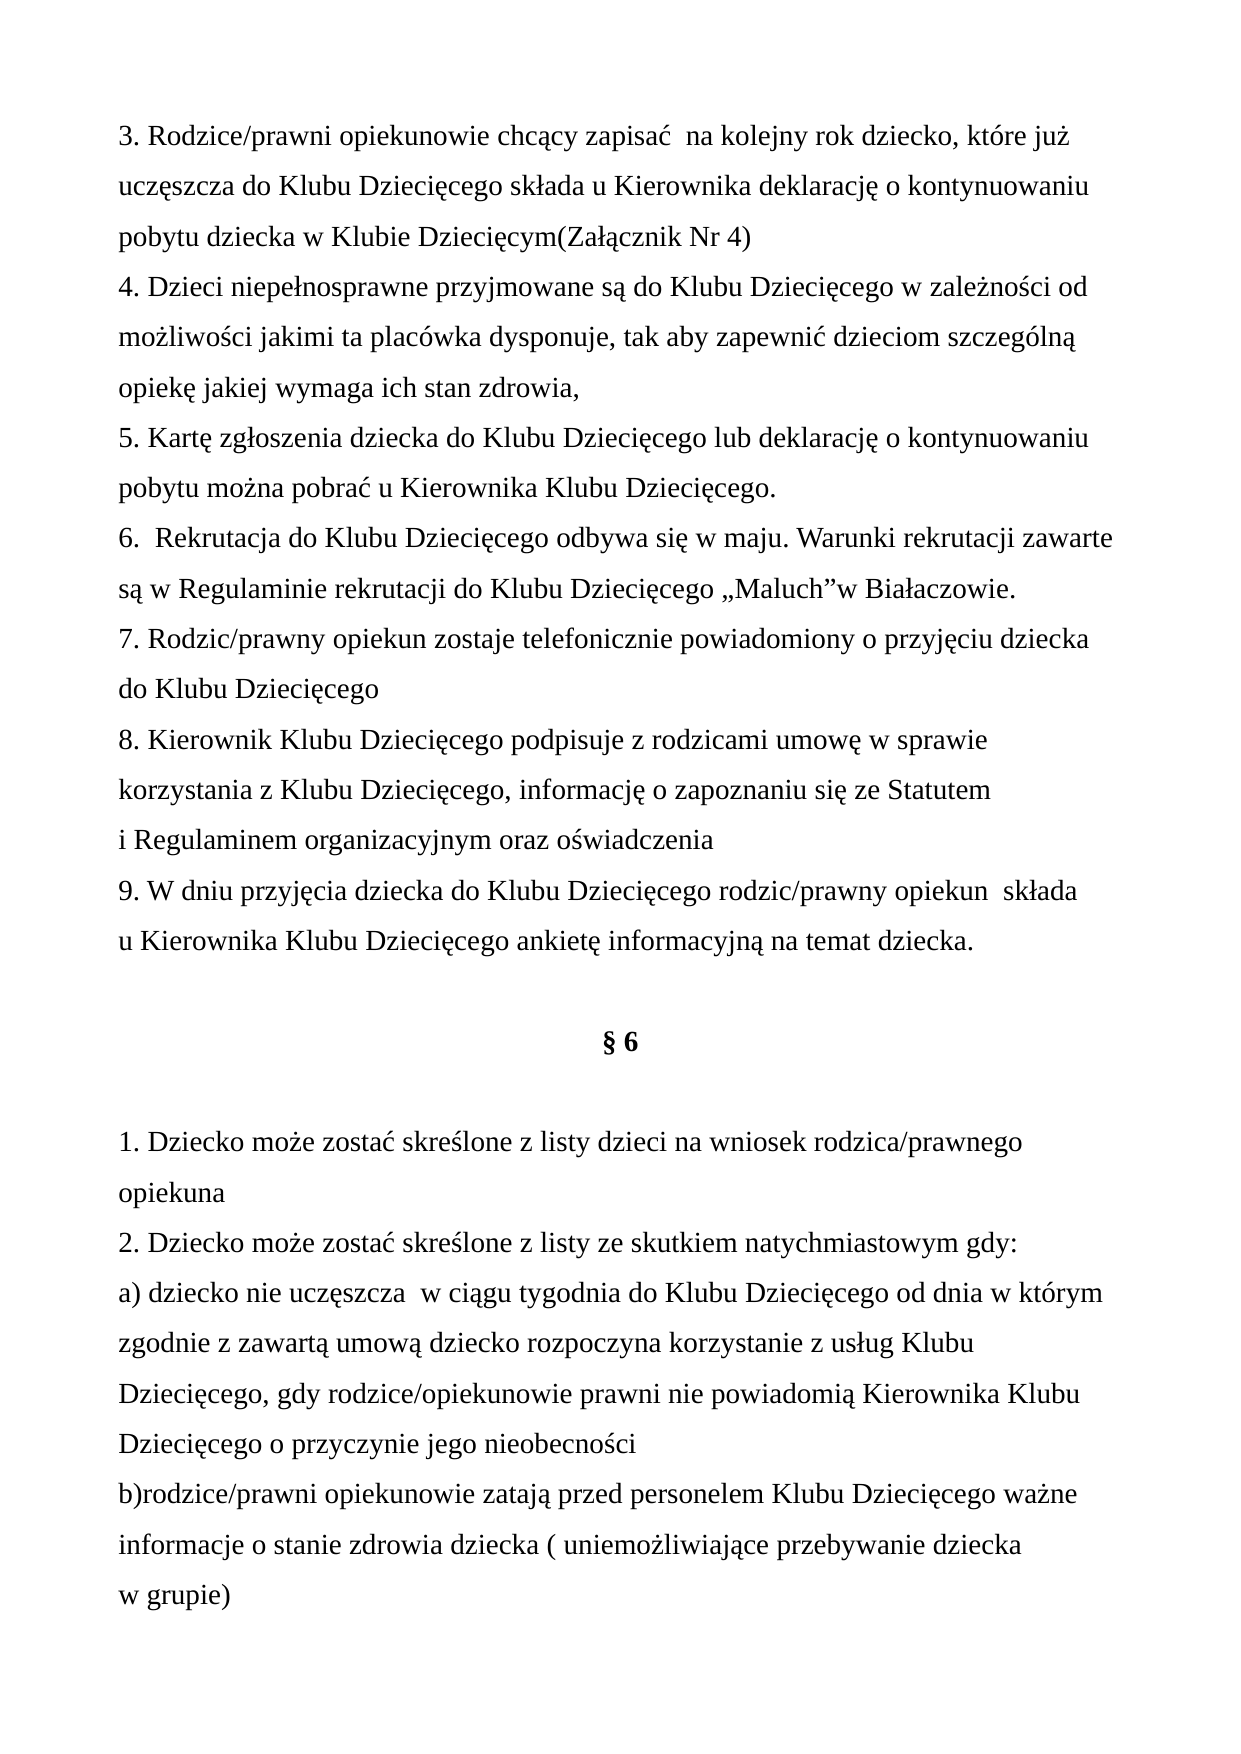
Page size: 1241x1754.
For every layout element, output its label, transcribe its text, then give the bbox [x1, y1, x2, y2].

text 6. Rekrutacja do Klubu Dziecięcego odbywa się w maju. Warunki rekrutacji zawarte są w Regulaminie rekrutacji do Klubu Dziecięcego „Maluch”w Białaczowie. [118, 521, 1122, 604]
text 9. W dniu przyjęcia dziecka do Klubu Dziecięcego rodzic/prawny opiekun składa [118, 873, 1122, 906]
text 3. Rodzice/prawni opiekunowie chcący zapisać na kolejny rok dziecko, które już uczęszcza do Klubu Dziecięcego składa u Kierownika deklarację o kontynuowaniu pobytu dziecka w Klubie Dziecięcym(Załącznik Nr 4) [118, 118, 1122, 252]
text 5. Kartę zgłoszenia dziecka do Klubu Dziecięcego lub deklarację o kontynuowaniu pobytu można pobrać u Kierownika Klubu Dziecięcego. [118, 420, 1122, 504]
text 2. Dziecko może zostać skreślone z listy ze skutkiem natychmiastowym gdy: [118, 1225, 1122, 1258]
text 8. Kierownik Klubu Dziecięcego podpisuje z rodzicami umowę w sprawie korzystania z Klubu Dziecięcego, informację o zapoznaniu się ze Statutem i Regulaminem organizacyjnym oraz oświadczenia [118, 722, 1122, 856]
text w grupie) [118, 1577, 1122, 1611]
text 1. Dziecko może zostać skreślone z listy dzieci na wniosek rodzica/prawnego opiekuna [118, 1124, 1122, 1208]
text a) dziecko nie uczęszcza w ciągu tygodnia do Klubu Dziecięcego od dnia w którym zgodnie z zawartą umową dziecko rozpoczyna korzystanie z usług Klubu Dziecięcego, gdy rodzice/opiekunowie prawni nie powiadomią Kierownika Klubu Dziecięcego o przyczynie jego nieobecności [118, 1275, 1122, 1460]
text u Kierownika Klubu Dziecięcego ankietę informacyjną na temat dziecka. [118, 923, 1122, 957]
text b)rodzice/prawni opiekunowie zatają przed personelem Klubu Dziecięcego ważne informacje o stanie zdrowia dziecka ( uniemożliwiające przebywanie dziecka [118, 1477, 1122, 1560]
text 4. Dzieci niepełnosprawne przyjmowane są do Klubu Dziecięcego w zależności od możliwości jakimi ta placówka dysponuje, tak aby zapewnić dzieciom szczególną opiekę jakiej wymaga ich stan zdrowia, [118, 269, 1122, 403]
text 7. Rodzic/prawny opiekun zostaje telefonicznie powiadomiony o przyjęciu dziecka do Klubu Dziecięcego [118, 621, 1122, 705]
text § 6 [118, 1024, 1122, 1057]
